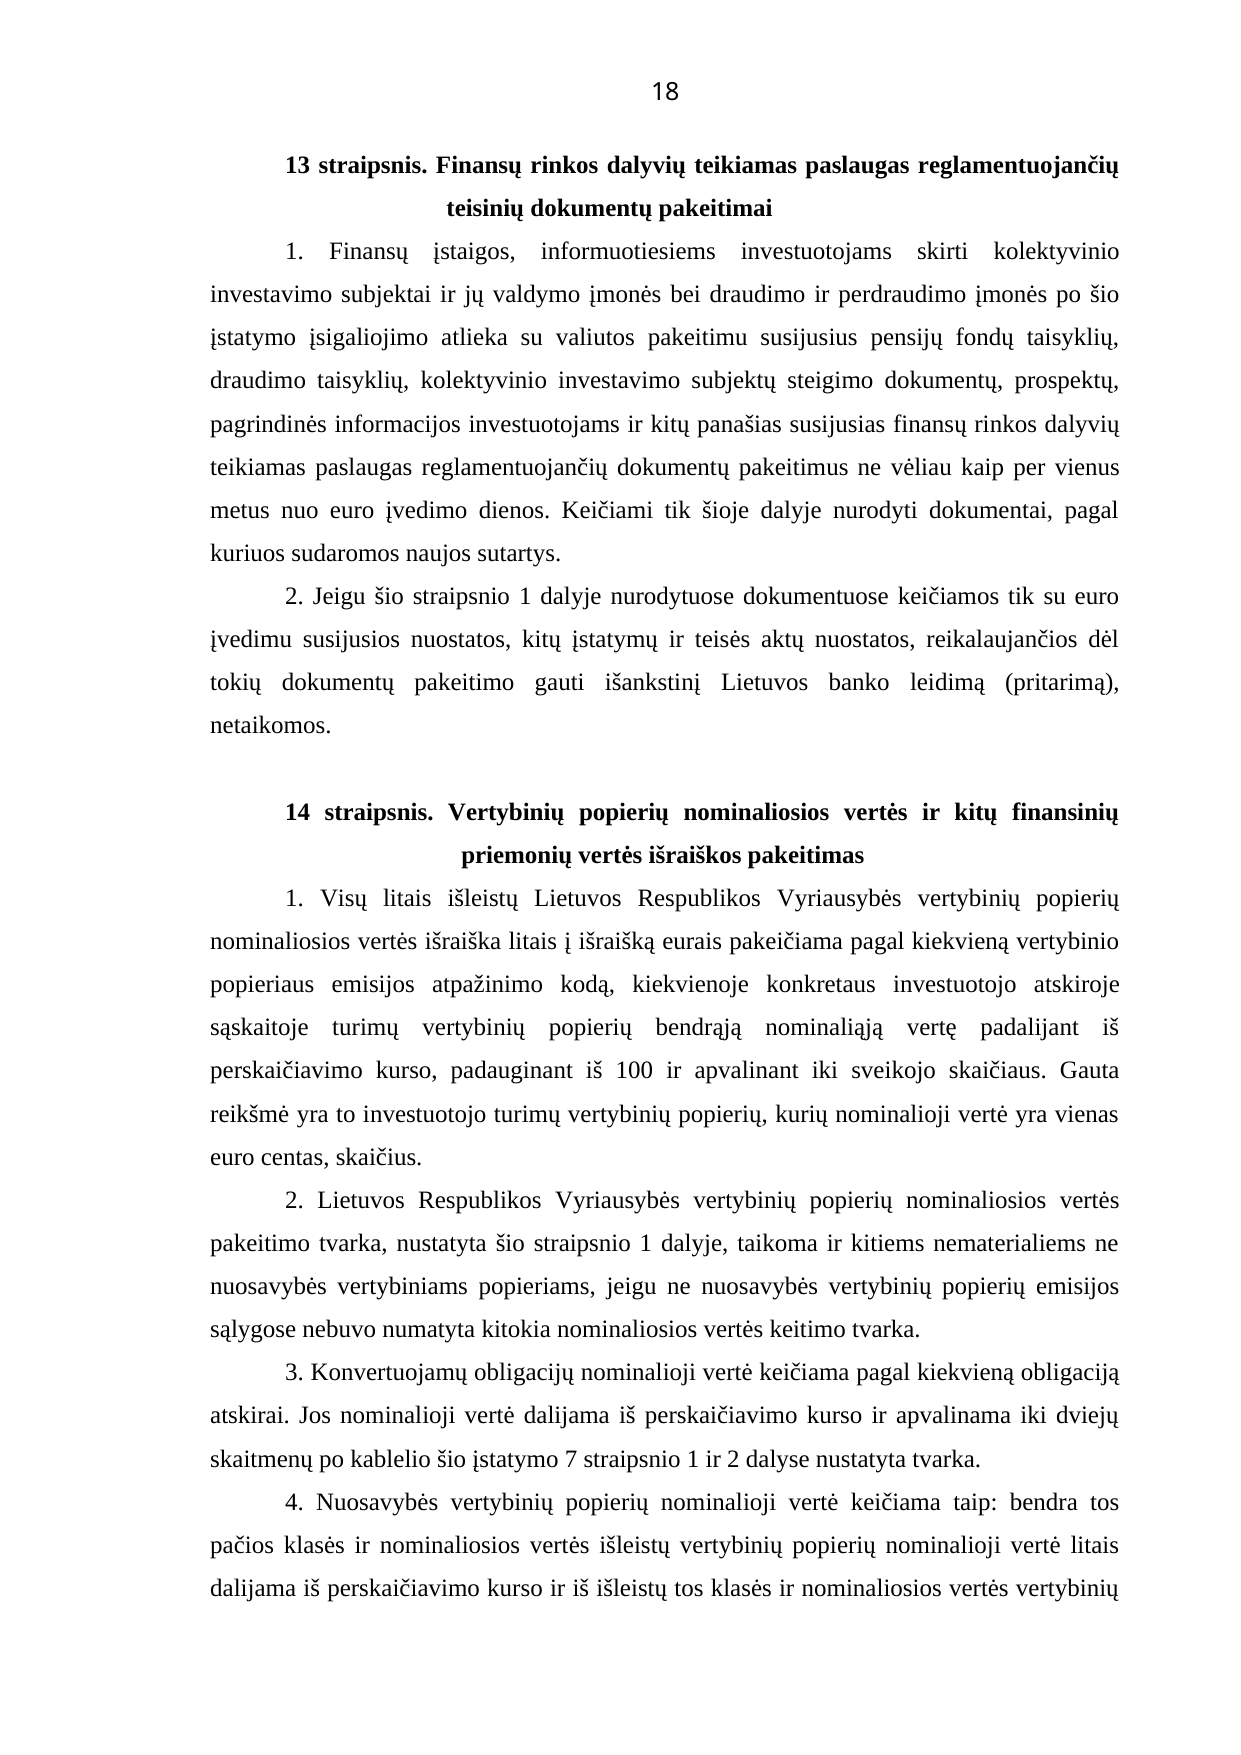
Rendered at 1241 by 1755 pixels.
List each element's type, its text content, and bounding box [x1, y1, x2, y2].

text 13 straipsnis. Finansų rinkos dalyvių teikiamas paslaugas reglamentuojančių teisinių dokumentų pakeitimai [285, 150, 1120, 222]
text 2. Lietuvos Respublikos Vyriausybės vertybinių popierių nominaliosios vertės pakeitimo tvarka, nustatyta šio straipsnio 1 dalyje, taikoma ir kitiems nematerialiems ne nuosavybės vertybiniams popieriams, jeigu ne nuosavybės vertybinių popierių emisijos sąlygose nebuvo numatyta kitokia nominaliosios vertės keitimo tvarka. [210, 1185, 1120, 1343]
text 2. Jeigu šio straipsnio 1 dalyje nurodytuose dokumentuose keičiamos tik su euro įvedimu susijusios nuostatos, kitų įstatymų ir teisės aktų nuostatos, reikalaujančios dėl tokių dokumentų pakeitimo gauti išankstinį Lietuvos banko leidimą (pritarimą), netaikomos. [210, 581, 1120, 739]
text 1. Visų litais išleistų Lietuvos Respublikos Vyriausybės vertybinių popierių nominaliosios vertės išraiška litais į išraišką eurais pakeičiama pagal kiekvieną vertybinio popieriaus emisijos atpažinimo kodą, kiekvienoje konkretaus investuotojo atskiroje sąskaitoje turimų vertybinių popierių bendrąją nominaliąją vertę padalijant iš perskaičiavimo kurso, padauginant iš 100 ir apvalinant iki sveikojo skaičiaus. Gauta reikšmė yra to investuotojo turimų vertybinių popierių, kurių nominalioji vertė yra vienas euro centas, skaičius. [210, 883, 1120, 1171]
text 3. Konvertuojamų obligacijų nominalioji vertė keičiama pagal kiekvieną obligaciją atskirai. Jos nominalioji vertė dalijama iš perskaičiavimo kurso ir apvalinama iki dviejų skaitmenų po kablelio šio įstatymo 7 straipsnio 1 ir 2 dalyse nustatyta tvarka. [210, 1357, 1120, 1472]
text 1. Finansų įstaigos, informuotiesiems investuotojams skirti kolektyvinio investavimo subjektai ir jų valdymo įmonės bei draudimo ir perdraudimo įmonės po šio įstatymo įsigaliojimo atlieka su valiutos pakeitimu susijusius pensijų fondų taisyklių, draudimo taisyklių, kolektyvinio investavimo subjektų steigimo dokumentų, prospektų, pagrindinės informacijos investuotojams ir kitų panašias susijusias finansų rinkos dalyvių teikiamas paslaugas reglamentuojančių dokumentų pakeitimus ne vėliau kaip per vienus metus nuo euro įvedimo dienos. Keičiami tik šioje dalyje nurodyti dokumentai, pagal kuriuos sudaromos naujos sutartys. [210, 236, 1120, 567]
text 4. Nuosavybės vertybinių popierių nominalioji vertė keičiama taip: bendra tos pačios klasės ir nominaliosios vertės išleistų vertybinių popierių nominalioji vertė litais dalijama iš perskaičiavimo kurso ir iš išleistų tos klasės ir nominaliosios vertės vertybinių [210, 1487, 1120, 1602]
text 14 straipsnis. Vertybinių popierių nominaliosios vertės ir kitų finansinių priemonių vertės išraiškos pakeitimas [285, 797, 1120, 869]
